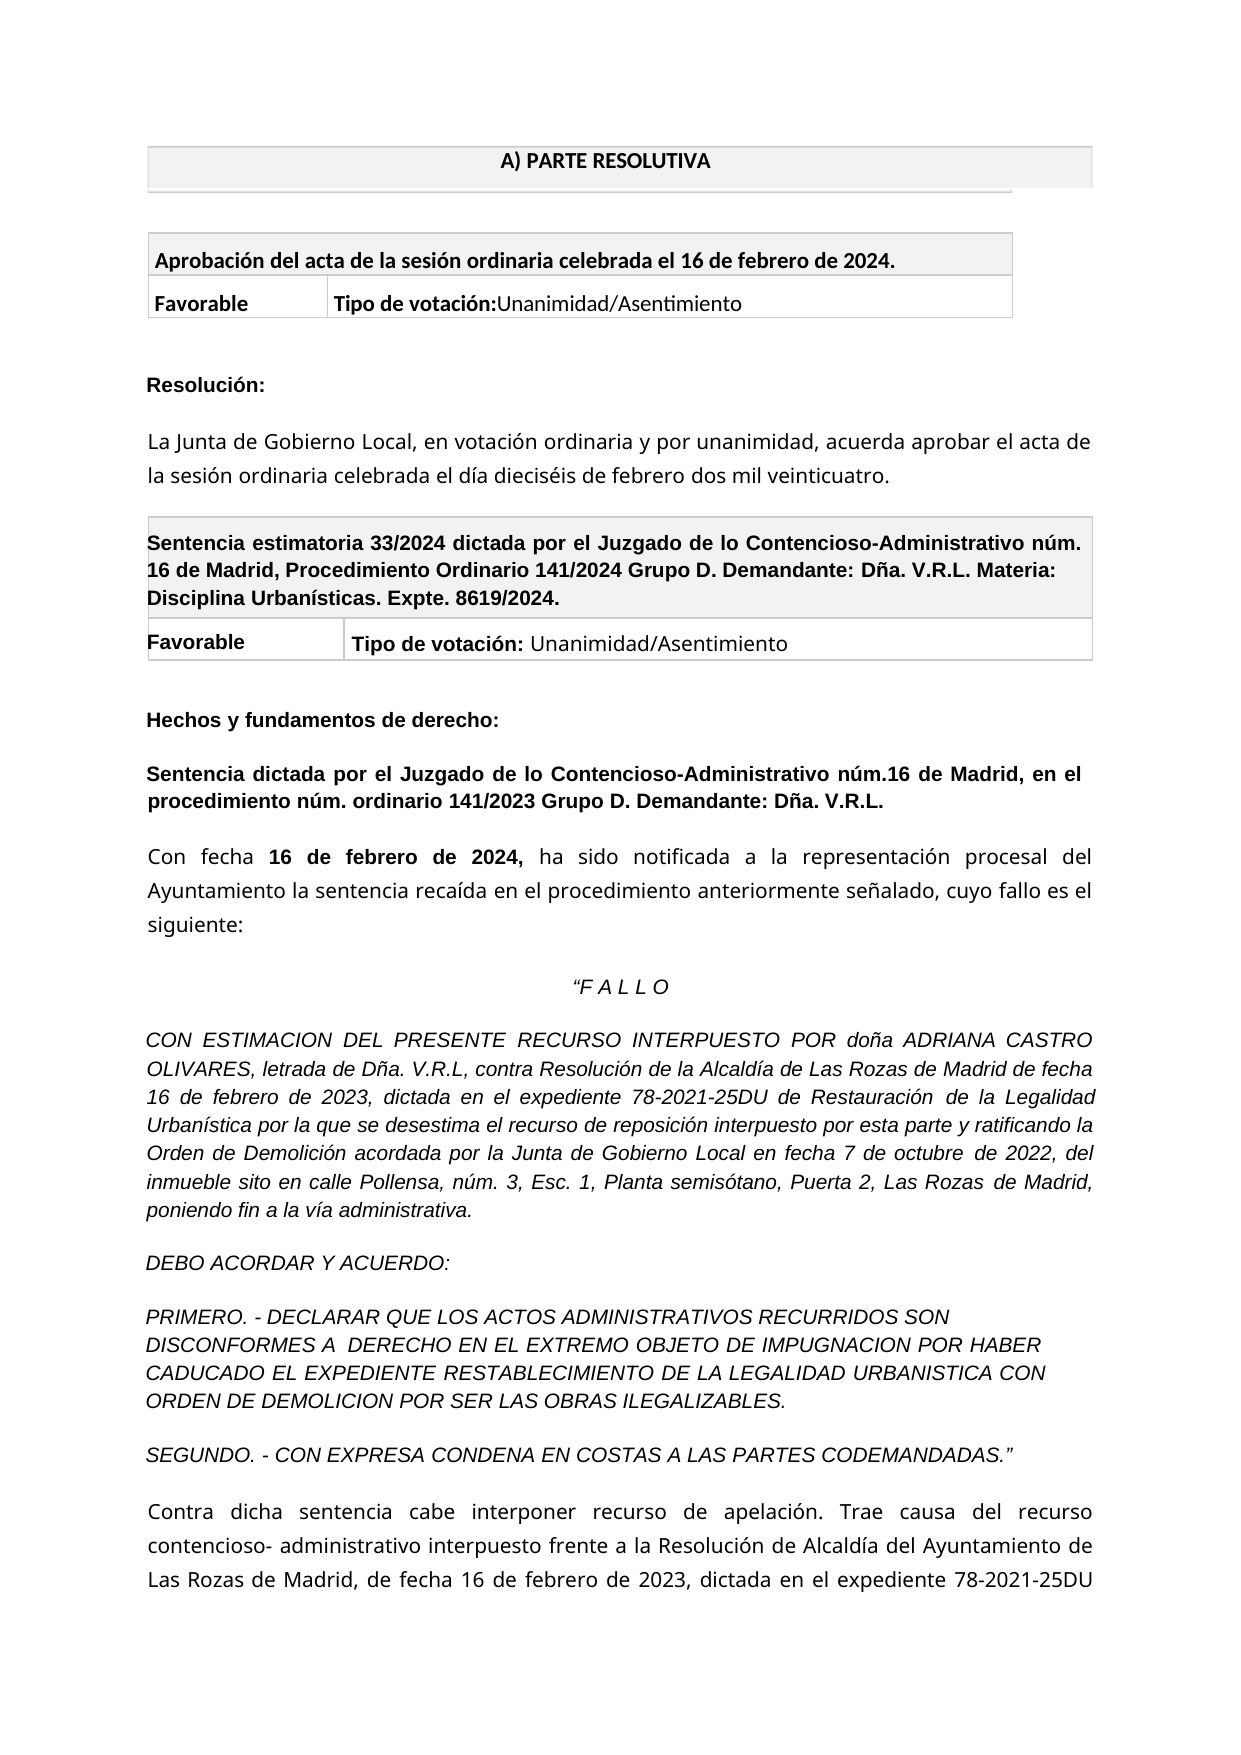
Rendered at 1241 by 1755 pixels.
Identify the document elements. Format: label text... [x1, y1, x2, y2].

table_cell Favorable [149, 276, 327, 316]
table_cell Favorable [149, 619, 343, 659]
text OLIVARES, letrada de Dña. V.R.L, contra Resolución de la Alcaldía de Las Rozas de Madrid de fecha 16 de febrero de 2023, dictada en el expediente 78-2021-25DU de Restauración de la Legalidad Urbanística por la que se desestima el recurso de reposición interpuesto por esta parte y ratificando la Orden de Demolición acordada por la Junta de Gobierno Local en fecha 7 de octubre de 2022, del inmueble sito en calle Pollensa, núm. 3, Esc. 1, Planta semisótano, Puerta 2, Las Rozas de Madrid, poniendo fin a la vía administrativa. [146, 1057, 1095, 1222]
table_cell Tipo de votación:Unanimidad/Asentimiento [328, 276, 1012, 316]
subtitle Resolución: [146, 373, 1107, 397]
text DEBO ACORDAR Y ACUERDO: [145, 1251, 1107, 1275]
text SEGUNDO. - CON EXPRESA CONDENA EN COSTAS A LAS PARTES CODEMANDADAS.” [145, 1443, 1107, 1467]
text Contra dicha sentencia cabe interponer recurso de apelación. Trae causa del recurso contencioso- administrativo interpuesto frente a la Resolución de Alcaldía del Ayuntamiento de Las Rozas de Madrid, de fecha 16 de febrero de 2023, dictada en el expediente 78-2021-25DU [147, 1497, 1094, 1593]
text CON ESTIMACION DEL PRESENTE RECURSO INTERPUESTO POR doña ADRIANA CASTRO [145, 1028, 1107, 1052]
table_header Aprobación del acta de la sesión ordinaria celebrada el 16 de febrero de 2024. [149, 234, 1012, 274]
text Sentencia dictada por el Juzgado de lo Contencioso-Administrativo núm.16 de Madrid, en el procedimiento núm. ordinario 141/2023 Grupo D. Demandante: Dña. V.R.L. [146, 762, 1107, 813]
text Con fecha 16 de febrero de 2024, ha sido notificada a la representación procesal del Ayuntamiento la sentencia recaída en el procedimiento anteriormente señalado, cuyo fallo es el siguiente: [147, 842, 1093, 939]
text “F A L L O [148, 974, 1095, 998]
table_cell Tipo de votación: Unanimidad/Asentimiento [345, 619, 1092, 659]
text La Junta de Gobierno Local, en votación ordinaria y por unanimidad, acuerda aprobar el acta de la sesión ordinaria celebrada el día dieciséis de febrero dos mil veinticuatro. [147, 427, 1092, 489]
subtitle Hechos y fundamentos de derecho: [146, 708, 1107, 732]
text PRIMERO. - DECLARAR QUE LOS ACTOS ADMINISTRATIVOS RECURRIDOS SON DISCONFORMES A DERECHO EN EL EXTREMO OBJETO DE IMPUGNACION POR HABER CADUCADO EL EXPEDIENTE RESTABLECIMIENTO DE LA LEGALIDAD URBANISTICA CON ORDEN DE DEMOLICION POR SER LAS OBRAS ILEGALIZABLES. [145, 1304, 1107, 1413]
table_header Sentencia estimatoria 33/2024 dictada por el Juzgado de lo Contencioso-Administrativo núm. 16 de Madrid, Procedimiento Ordinario 141/2024 Grupo D. Demandante: Dña. V.R.L. Materia: Disciplina Urbanísticas. Expte. 8619/2024. [149, 518, 1092, 617]
